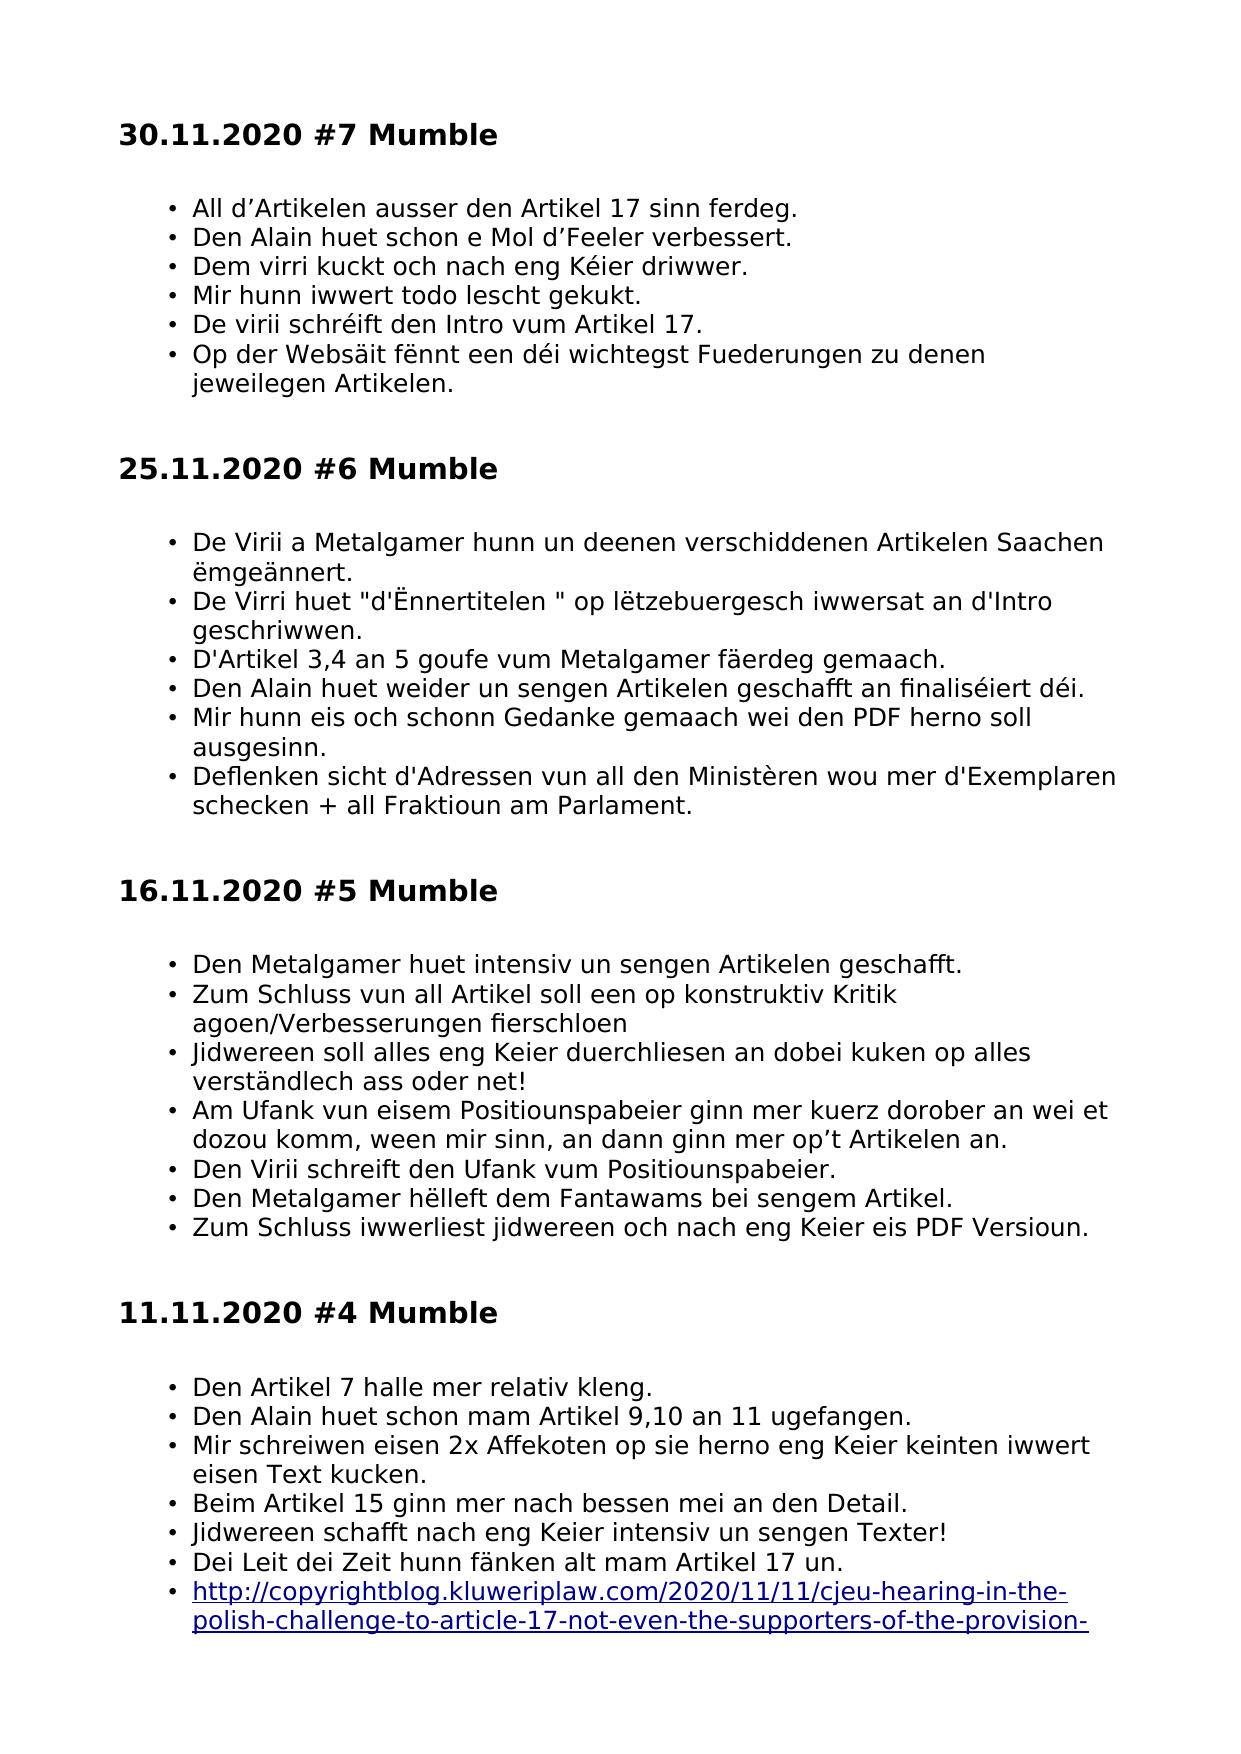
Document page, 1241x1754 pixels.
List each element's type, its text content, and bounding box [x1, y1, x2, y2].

list All d’Artikelen ausser den Artikel 17 sinn ferdeg. [177, 194, 1122, 223]
list Deflenken sicht d'Adressen vun all den Ministèren wou mer d'Exemplaren schecken + all Fraktioun am Parlament. [177, 762, 1122, 820]
list Den Alain huet schon mam Artikel 9,10 an 11 ugefangen. [177, 1402, 1122, 1431]
list Zum Schluss iwwerliest jidwereen och nach eng Keier eis PDF Versioun. [177, 1213, 1122, 1242]
list Den Metalgamer hëlleft dem Fantawams bei sengem Artikel. [177, 1184, 1122, 1213]
list Mir schreiwen eisen 2x Affekoten op sie herno eng Keier keinten iwwert eisen Text kucken. [177, 1431, 1122, 1489]
list Op der Websäit fënnt een déi wichtegst Fuederungen zu denen jeweilegen Artikelen. [177, 340, 1122, 398]
list Den Alain huet schon e Mol d’Feeler verbessert. [177, 223, 1122, 252]
list Jidwereen schafft nach eng Keier intensiv un sengen Texter! [177, 1519, 1122, 1548]
list Den Virii schreift den Ufank vum Positiounspabeier. [177, 1155, 1122, 1184]
list De virii schréift den Intro vum Artikel 17. [177, 311, 1122, 340]
subtitle 30.11.2020 #7 Mumble [118, 118, 1122, 152]
list Dei Leit dei Zeit hunn fänken alt mam Artikel 17 un. [177, 1548, 1122, 1577]
list De Virri huet "d'Ënnertitelen " op lëtzebuergesch iwwersat an d'Intro geschriwwen. [177, 587, 1122, 645]
list Zum Schluss vun all Artikel soll een op konstruktiv Kritik agoen/Verbesserungen fierschloen [177, 980, 1122, 1038]
list De Virii a Metalgamer hunn un deenen verschiddenen Artikelen Saachen ëmgeännert. [177, 529, 1122, 587]
list Beim Artikel 15 ginn mer nach bessen mei an den Detail. [177, 1489, 1122, 1519]
list Den Alain huet weider un sengen Artikelen geschafft an finaliséiert déi. [177, 674, 1122, 704]
list Den Metalgamer huet intensiv un sengen Artikelen geschafft. [177, 951, 1122, 980]
subtitle 16.11.2020 #5 Mumble [118, 875, 1122, 909]
subtitle 11.11.2020 #4 Mumble [118, 1297, 1122, 1331]
list Mir hunn iwwert todo lescht gekukt. [177, 282, 1122, 311]
subtitle 25.11.2020 #6 Mumble [118, 453, 1122, 487]
list http://copyrightblog.kluweriplaw.com/2020/11/11/cjeu-hearing-in-the-polish-challenge-to-article-17-not-even-the-supporters-of-the-provision- [177, 1577, 1122, 1635]
list Mir hunn eis och schonn Gedanke gemaach wei den PDF herno soll ausgesinn. [177, 704, 1122, 762]
list Dem virri kuckt och nach eng Kéier driwwer. [177, 252, 1122, 282]
list Am Ufank vun eisem Positiounspabeier ginn mer kuerz dorober an wei et dozou komm, ween mir sinn, an dann ginn mer op’t Artikelen an. [177, 1097, 1122, 1155]
list D'Artikel 3,4 an 5 goufe vum Metalgamer fäerdeg gemaach. [177, 645, 1122, 674]
list Den Artikel 7 halle mer relativ kleng. [177, 1373, 1122, 1402]
list Jidwereen soll alles eng Keier duerchliesen an dobei kuken op alles verständlech ass oder net! [177, 1038, 1122, 1097]
